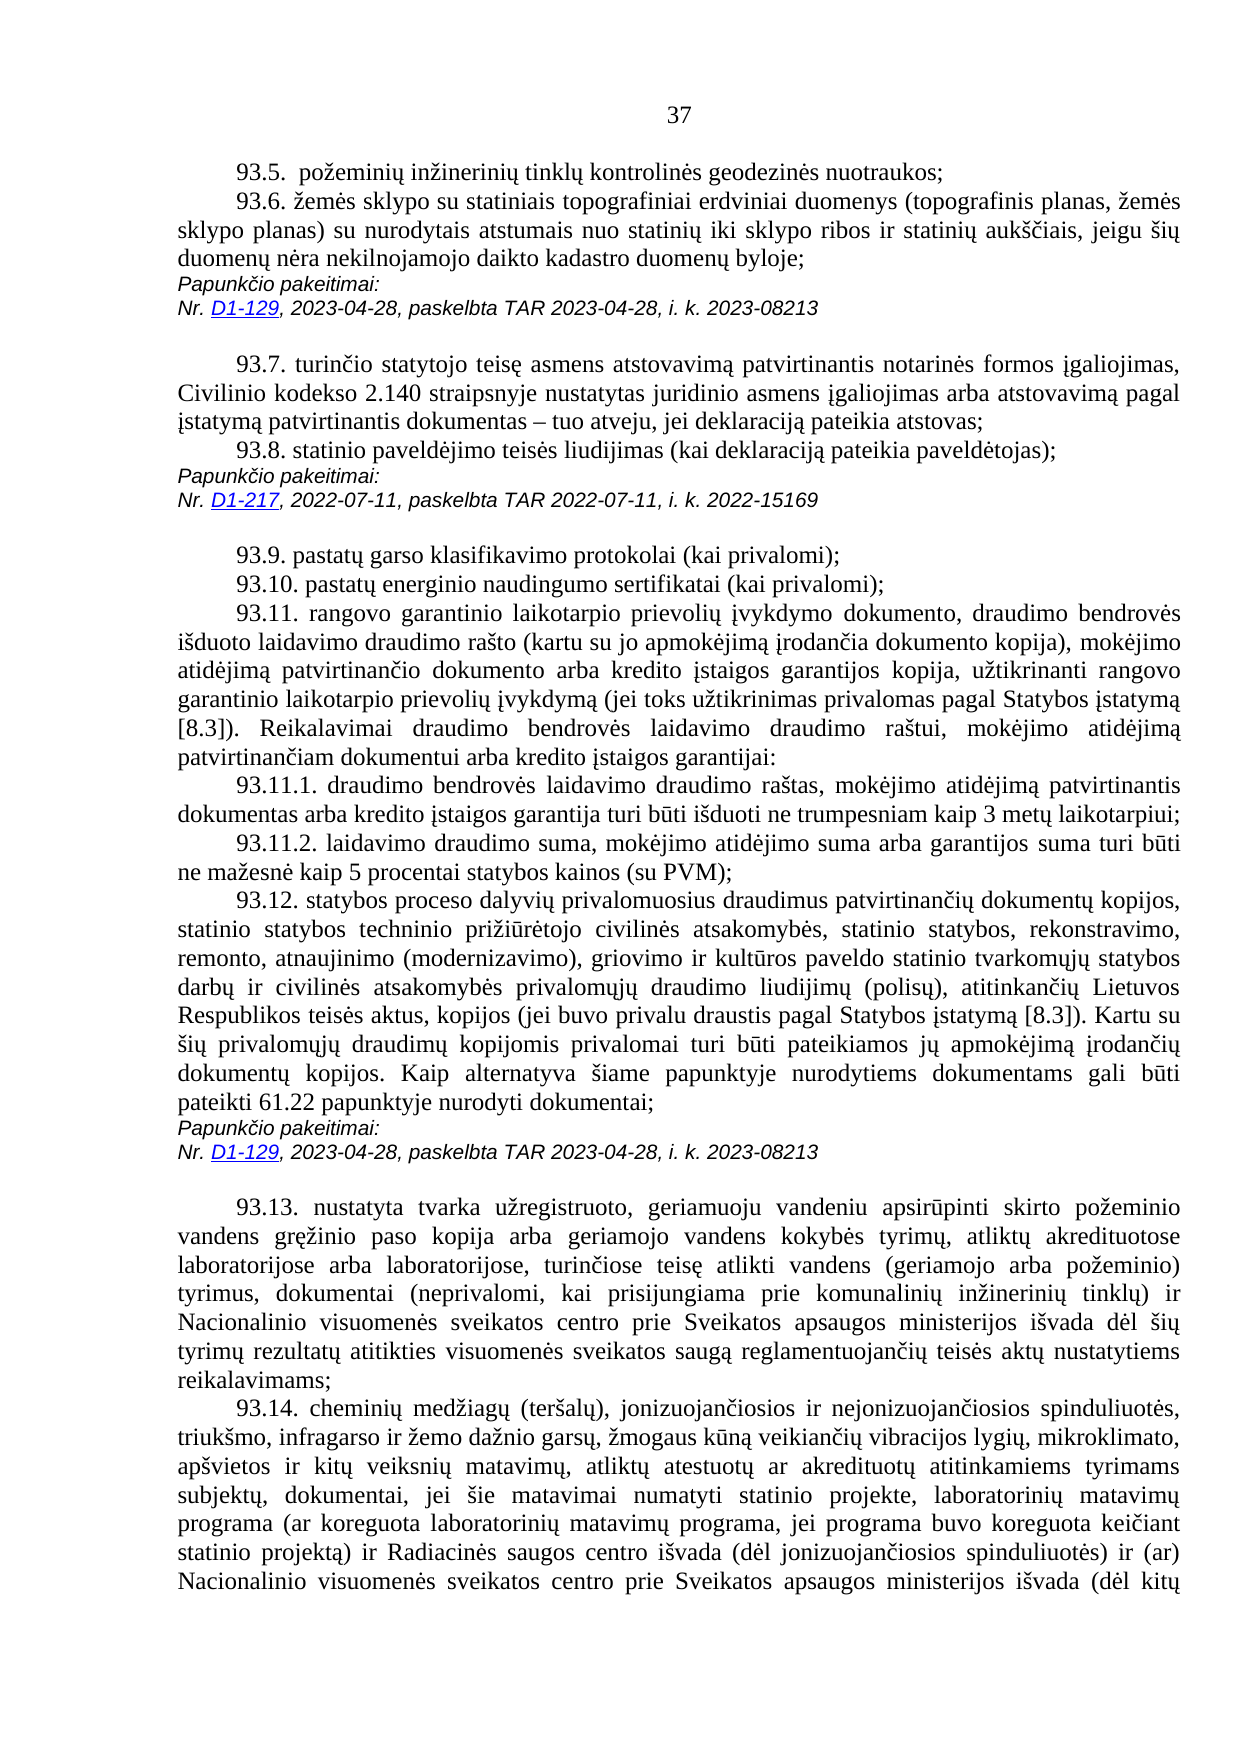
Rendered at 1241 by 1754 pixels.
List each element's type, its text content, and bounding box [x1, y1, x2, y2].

text 93.11.1. draudimo bendrovės laidavimo draudimo raštas, mokėjimo atidėjimą patvirtinantis dokumentas arba kredito įstaigos garantija turi būti išduoti ne trumpesniam kaip 3 metų laikotarpiui; [177, 771, 1181, 828]
text 93.6. žemės sklypo su statiniais topografiniai erdviniai duomenys (topografinis planas, žemės sklypo planas) su nurodytais atstumais nuo statinių iki sklypo ribos ir statinių aukščiais, jeigu šių duomenų nėra nekilnojamojo daikto kadastro duomenų byloje; [177, 186, 1181, 272]
text 93.8. statinio paveldėjimo teisės liudijimas (kai deklaraciją pateikia paveldėtojas); [177, 435, 1181, 464]
text 93.12. statybos proceso dalyvių privalomuosius draudimus patvirtinančių dokumentų kopijos, statinio statybos techninio prižiūrėtojo civilinės atsakomybės, statinio statybos, rekonstravimo, remonto, atnaujinimo (modernizavimo), griovimo ir kultūros paveldo statinio tvarkomųjų statybos darbų ir civilinės atsakomybės privalomųjų draudimo liudijimų (polisų), atitinkančių Lietuvos Respublikos teisės aktus, kopijos (jei buvo privalu draustis pagal Statybos įstatymą [8.3]). Kartu su šių privalomųjų draudimų kopijomis privalomai turi būti pateikiamos jų apmokėjimą įrodančių dokumentų kopijos. Kaip alternatyva šiame papunktyje nurodytiems dokumentams gali būti pateikti 61.22 papunktyje nurodyti dokumentai; [177, 886, 1181, 1116]
text Nr. D1-217, 2022-07-11, paskelbta TAR 2022-07-11, i. k. 2022-15169 [177, 488, 1181, 512]
text 93.13. nustatyta tvarka užregistruoto, geriamuoju vandeniu apsirūpinti skirto požeminio vandens gręžinio paso kopija arba geriamojo vandens kokybės tyrimų, atliktų akredituotose laboratorijose arba laboratorijose, turinčiose teisę atlikti vandens (geriamojo arba požeminio) tyrimus, dokumentai (neprivalomi, kai prisijungiama prie komunalinių inžinerinių tinklų) ir Nacionalinio visuomenės sveikatos centro prie Sveikatos apsaugos ministerijos išvada dėl šių tyrimų rezultatų atitikties visuomenės sveikatos saugą reglamentuojančių teisės aktų nustatytiems reikalavimams; [177, 1192, 1181, 1393]
text 93.10. pastatų energinio naudingumo sertifikatai (kai privalomi); [177, 569, 1181, 598]
text 93.9. pastatų garso klasifikavimo protokolai (kai privalomi); [177, 541, 1181, 569]
text 93.11.2. laidavimo draudimo suma, mokėjimo atidėjimo suma arba garantijos suma turi būti ne mažesnė kaip 5 procentai statybos kainos (su PVM); [177, 828, 1181, 886]
text 93.5. požeminių inžinerinių tinklų kontrolinės geodezinės nuotraukos; [177, 157, 1181, 186]
text 93.7. turinčio statytojo teisę asmens atstovavimą patvirtinantis notarinės formos įgaliojimas, Civilinio kodekso 2.140 straipsnyje nustatytas juridinio asmens įgaliojimas arba atstovavimą pagal įstatymą patvirtinantis dokumentas – tuo atveju, jei deklaraciją pateikia atstovas; [177, 349, 1181, 435]
text Papunkčio pakeitimai: [177, 272, 1181, 296]
text Nr. D1-129, 2023-04-28, paskelbta TAR 2023-04-28, i. k. 2023-08213 [177, 296, 1181, 320]
text 93.14. cheminių medžiagų (teršalų), jonizuojančiosios ir nejonizuojančiosios spinduliuotės, triukšmo, infragarso ir žemo dažnio garsų, žmogaus kūną veikiančių vibracijos lygių, mikroklimato, apšvietos ir kitų veiksnių matavimų, atliktų atestuotų ar akredituotų atitinkamiems tyrimams subjektų, dokumentai, jei šie matavimai numatyti statinio projekte, laboratorinių matavimų programa (ar koreguota laboratorinių matavimų programa, jei programa buvo koreguota keičiant statinio projektą) ir Radiacinės saugos centro išvada (dėl jonizuojančiosios spinduliuotės) ir (ar) Nacionalinio visuomenės sveikatos centro prie Sveikatos apsaugos ministerijos išvada (dėl kitų [177, 1393, 1181, 1595]
text Nr. D1-129, 2023-04-28, paskelbta TAR 2023-04-28, i. k. 2023-08213 [177, 1139, 1181, 1163]
text 93.11. rangovo garantinio laikotarpio prievolių įvykdymo dokumento, draudimo bendrovės išduoto laidavimo draudimo rašto (kartu su jo apmokėjimą įrodančia dokumento kopija), mokėjimo atidėjimą patvirtinančio dokumento arba kredito įstaigos garantijos kopija, užtikrinanti rangovo garantinio laikotarpio prievolių įvykdymą (jei toks užtikrinimas privalomas pagal Statybos įstatymą [8.3]). Reikalavimai draudimo bendrovės laidavimo draudimo raštui, mokėjimo atidėjimą patvirtinančiam dokumentui arba kredito įstaigos garantijai: [177, 598, 1181, 771]
text Papunkčio pakeitimai: [177, 1116, 1181, 1139]
text Papunkčio pakeitimai: [177, 464, 1181, 488]
